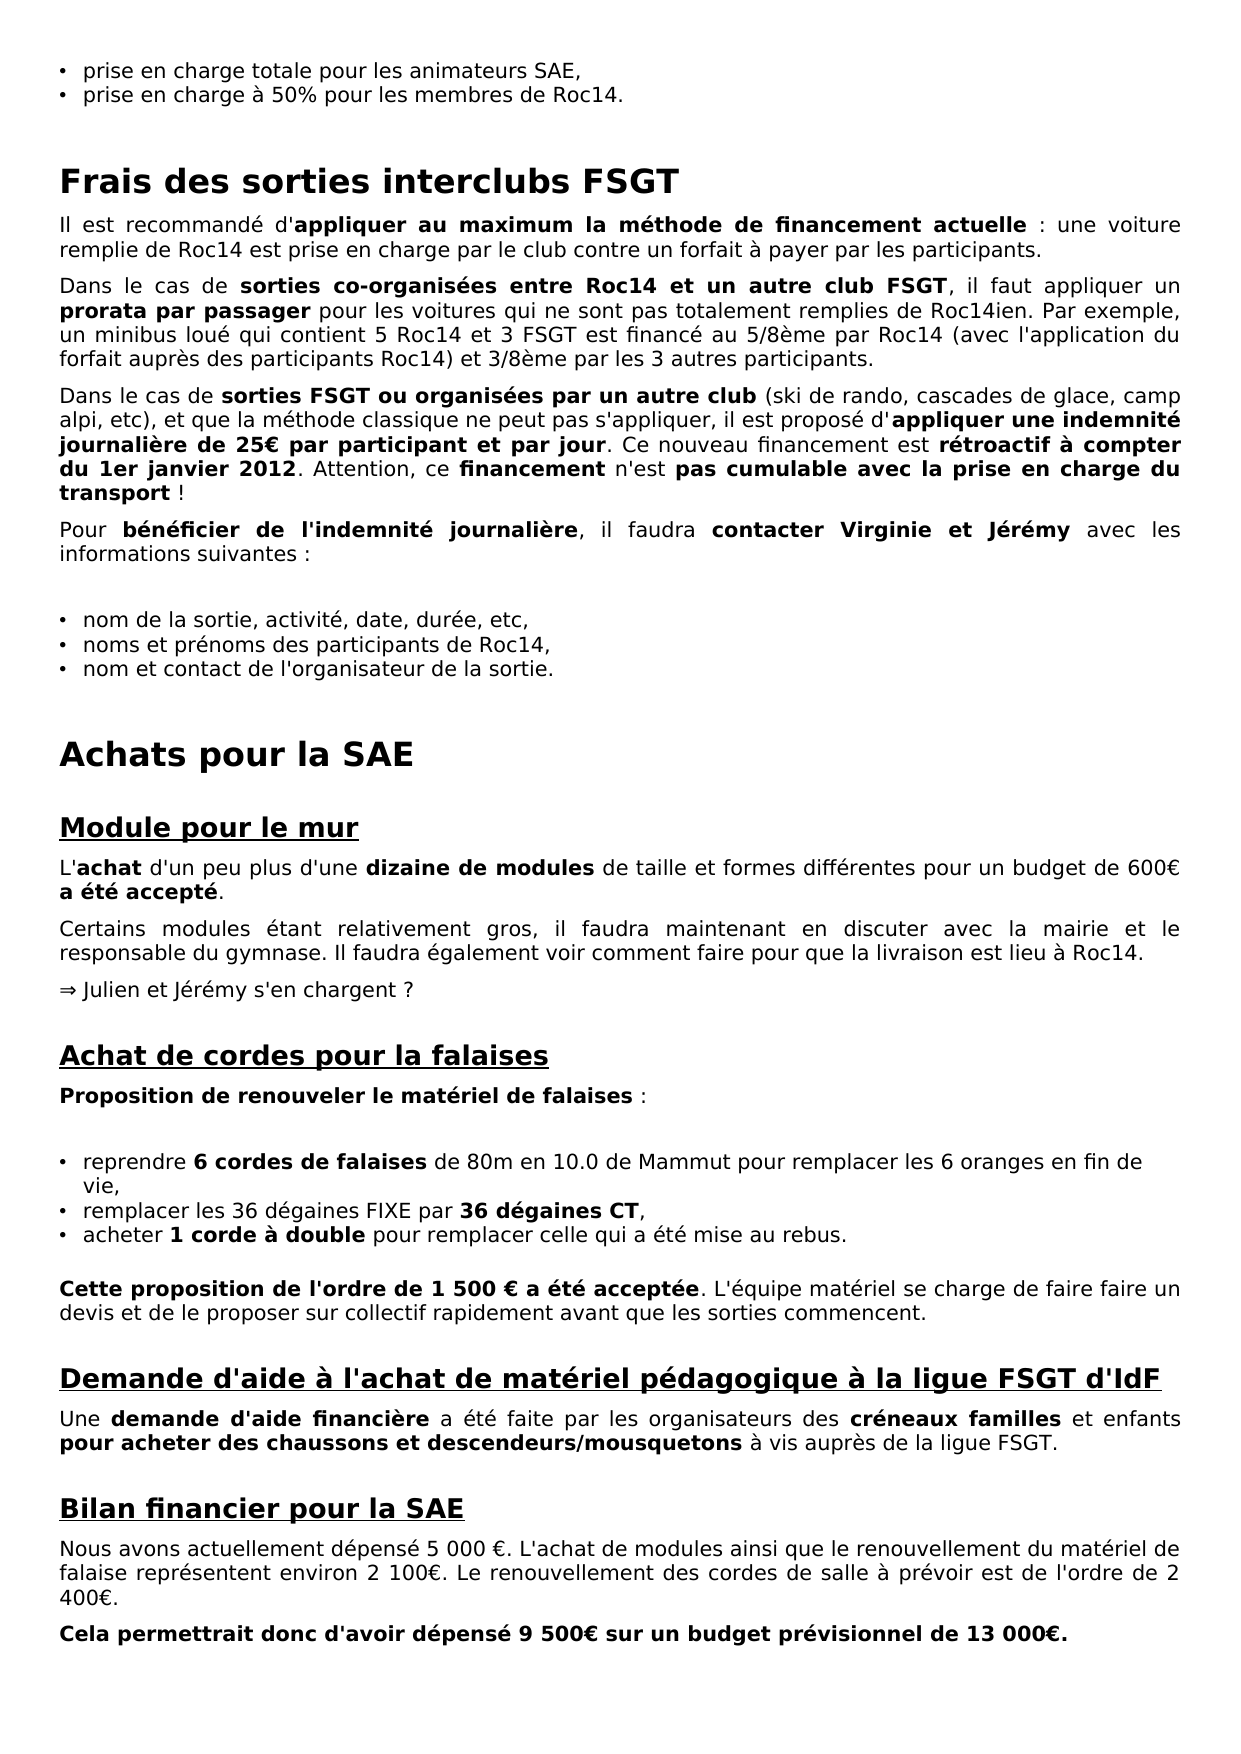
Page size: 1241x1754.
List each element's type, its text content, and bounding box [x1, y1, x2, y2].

subtitle Bilan financier pour la SAE [59, 1493, 1181, 1524]
list reprendre 6 cordes de falaises de 80m en 10.0 de Mammut pour remplacer les 6 oranges en fin de vie, [59, 1150, 1181, 1199]
text Une demande d'aide financière a été faite par les organisateurs des créneaux familles et enfants pour acheter des chaussons et descendeurs/mousquetons à vis auprès de la ligue FSGT. [59, 1407, 1181, 1456]
subtitle Frais des sorties interclubs FSGT [59, 162, 1181, 201]
text L'achat d'un peu plus d'une dizaine de modules de taille et formes différentes pour un budget de 600€ a été accepté. [59, 856, 1181, 905]
text Proposition de renouveler le matériel de falaises : [59, 1084, 1181, 1108]
subtitle Module pour le mur [59, 812, 1181, 844]
text Nous avons actuellement dépensé 5 000 €. L'achat de modules ainsi que le renouvellement du matériel de falaise représentent environ 2 100€. Le renouvellement des cordes de salle à prévoir est de l'ordre de 2 400€. [59, 1537, 1181, 1610]
list remplacer les 36 dégaines FIXE par 36 dégaines CT, [59, 1199, 1181, 1223]
list noms et prénoms des participants de Roc14, [59, 633, 1181, 657]
subtitle Achat de cordes pour la falaises [59, 1040, 1181, 1072]
text Cela permettrait donc d'avoir dépensé 9 500€ sur un budget prévisionnel de 13 000€. [59, 1622, 1181, 1647]
text Certains modules étant relativement gros, il faudra maintenant en discuter avec la mairie et le responsable du gymnase. Il faudra également voir comment faire pour que la livraison est lieu à Roc14. [59, 917, 1181, 966]
list nom et contact de l'organisateur de la sortie. [59, 657, 1181, 681]
text ⇒ Julien et Jérémy s'en chargent ? [59, 978, 1181, 1002]
text Dans le cas de sorties co-organisées entre Roc14 et un autre club FSGT, il faut appliquer un prorata par passager pour les voitures qui ne sont pas totalement remplies de Roc14ien. Par exemple, un minibus loué qui contient 5 Roc14 et 3 FSGT est financé au 5/8ème par Roc14 (avec l'application du forfait auprès des participants Roc14) et 3/8ème par les 3 autres participants. [59, 274, 1181, 372]
subtitle Achats pour la SAE [59, 736, 1181, 774]
list prise en charge totale pour les animateurs SAE, [59, 59, 1181, 83]
text Pour bénéficier de l'indemnité journalière, il faudra contacter Virginie et Jérémy avec les informations suivantes : [59, 518, 1181, 566]
text Cette proposition de l'ordre de 1 500 € a été acceptée. L'équipe matériel se charge de faire faire un devis et de le proposer sur collectif rapidement avant que les sorties commencent. [59, 1277, 1181, 1325]
list prise en charge à 50% pour les membres de Roc14. [59, 83, 1181, 108]
list nom de la sortie, activité, date, durée, etc, [59, 608, 1181, 633]
subtitle Demande d'aide à l'achat de matériel pédagogique à la ligue FSGT d'IdF [59, 1363, 1181, 1394]
text Il est recommandé d'appliquer au maximum la méthode de financement actuelle : une voiture remplie de Roc14 est prise en charge par le club contre un forfait à payer par les participants. [59, 213, 1181, 262]
list acheter 1 corde à double pour remplacer celle qui a été mise au rebus. [59, 1223, 1181, 1247]
text Dans le cas de sorties FSGT ou organisées par un autre club (ski de rando, cascades de glace, camp alpi, etc), et que la méthode classique ne peut pas s'appliquer, il est proposé d'appliquer une indemnité journalière de 25€ par participant et par jour. Ce nouveau financement est rétroactif à compter du 1er janvier 2012. Attention, ce financement n'est pas cumulable avec la prise en charge du transport ! [59, 384, 1181, 505]
